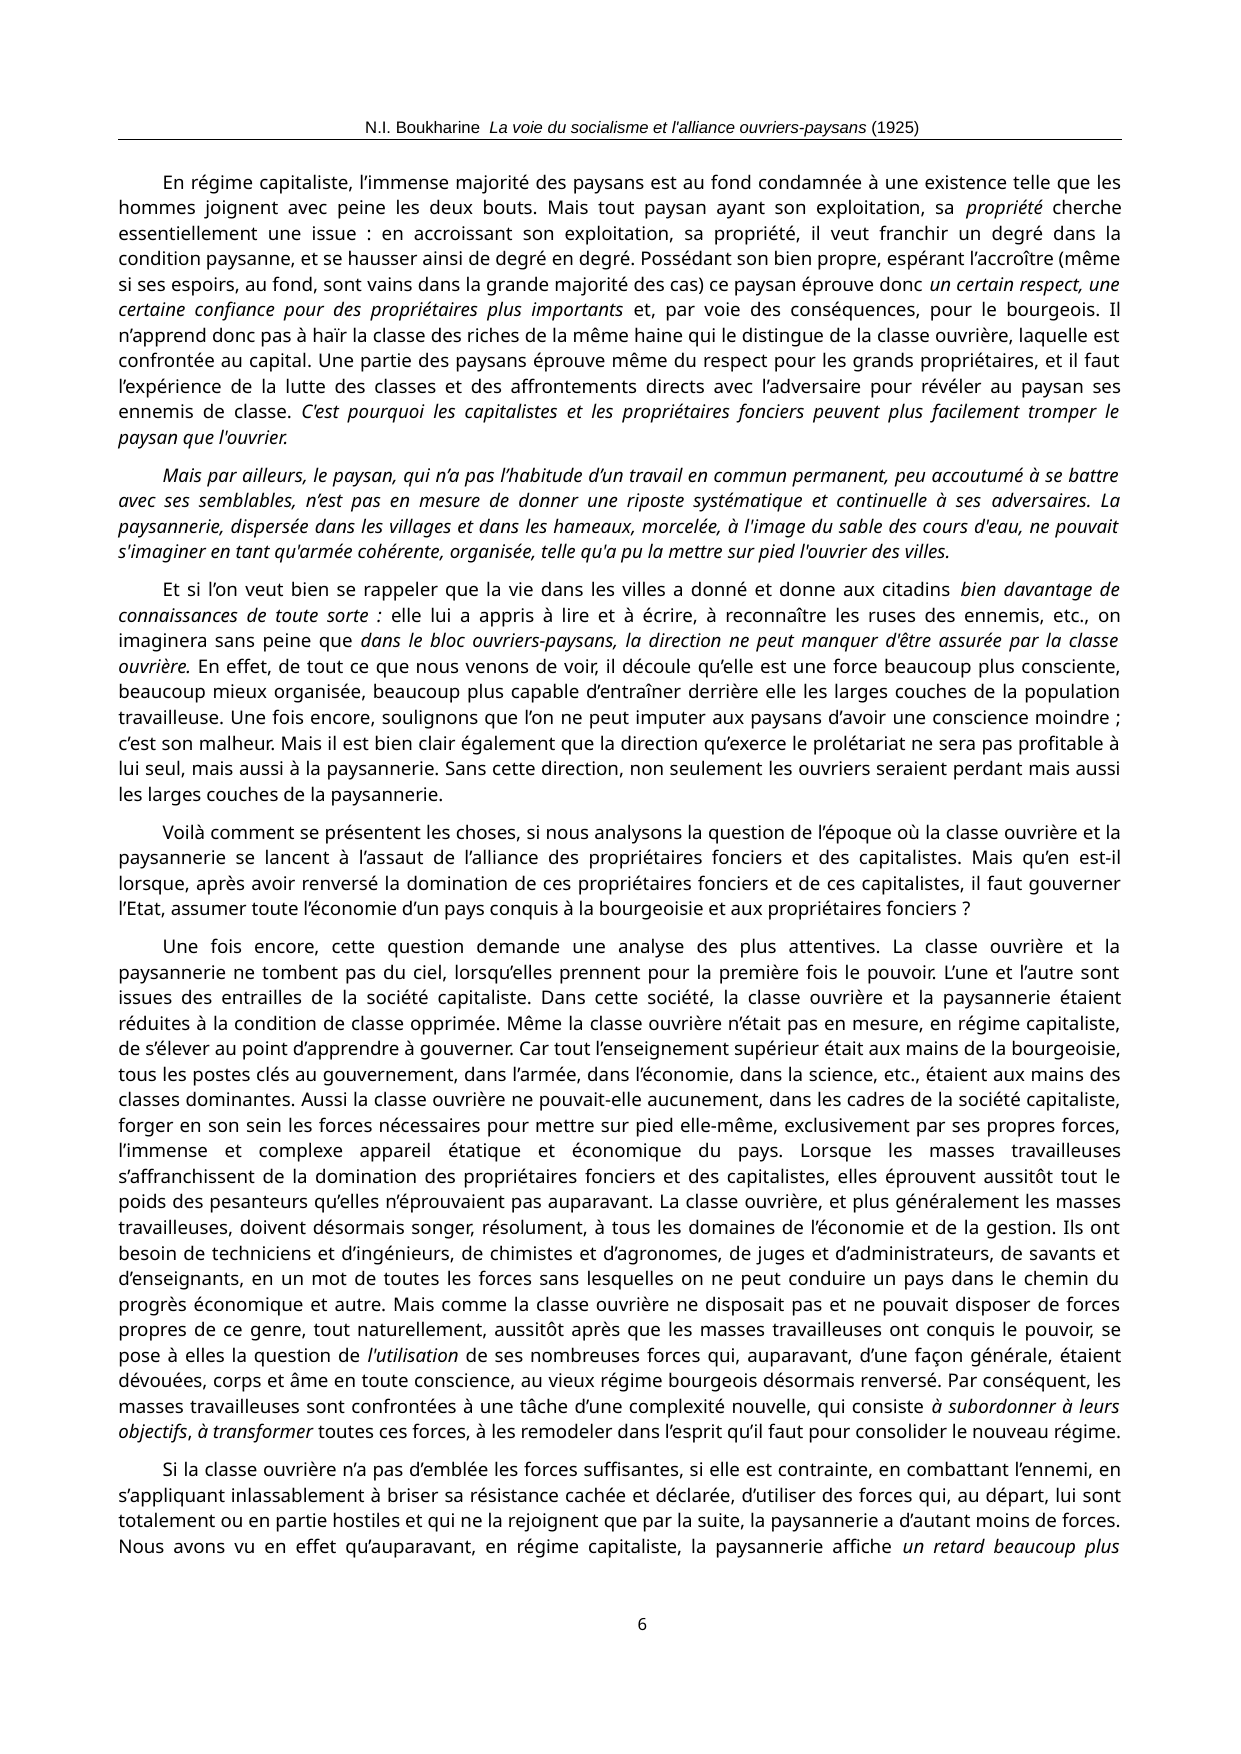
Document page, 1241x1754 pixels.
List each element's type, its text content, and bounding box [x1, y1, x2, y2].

text Si la classe ouvrière n’a pas d’emblée les forces suffisantes, si elle est contrainte, en combattant l’ennemi, en s’appliquant inlassablement à briser sa résistance cachée et déclarée, d’utiliser des forces qui, au départ, lui sont totalement ou en partie hostiles et qui ne la rejoignent que par la suite, la paysannerie a d’autant moins de forces. Nous avons vu en effet qu’auparavant, en régime capitaliste, la paysannerie affiche un retard beaucoup plus [118, 1456, 1122, 1558]
text Une fois encore, cette question demande une analyse des plus attentives. La classe ouvrière et la paysannerie ne tombent pas du ciel, lorsqu’elles prennent pour la première fois le pouvoir. L’une et l’autre sont issues des entrailles de la société capitaliste. Dans cette société, la classe ouvrière et la paysannerie étaient réduites à la condition de classe opprimée. Même la classe ouvrière n’était pas en mesure, en régime capitaliste, de s’élever au point d’apprendre à gouverner. Car tout l’enseignement supérieur était aux mains de la bourgeoisie, tous les postes clés au gouvernement, dans l’armée, dans l’économie, dans la science, etc., étaient aux mains des classes dominantes. Aussi la classe ouvrière ne pouvait-elle aucunement, dans les cadres de la société capitaliste, forger en son sein les forces nécessaires pour mettre sur pied elle-même, exclusivement par ses propres forces, l’immense et complexe appareil étatique et économique du pays. Lorsque les masses travailleuses s’affranchissent de la domination des propriétaires fonciers et des capitalistes, elles éprouvent aussitôt tout le poids des pesanteurs qu’elles n’éprouvaient pas auparavant. La classe ouvrière, et plus généralement les masses travailleuses, doivent désormais songer, résolument, à tous les domaines de l’économie et de la gestion. Ils ont besoin de techniciens et d’ingénieurs, de chimistes et d’agronomes, de juges et d’administrateurs, de savants et d’enseignants, en un mot de toutes les forces sans lesquelles on ne peut conduire un pays dans le chemin du progrès économique et autre. Mais comme la classe ouvrière ne disposait pas et ne pouvait disposer de forces propres de ce genre, tout naturellement, aussitôt après que les masses travailleuses ont conquis le pouvoir, se pose à elles la question de l'utilisation de ses nombreuses forces qui, auparavant, d’une façon générale, étaient dévouées, corps et âme en toute conscience, au vieux régime bourgeois désormais renversé. Par conséquent, les masses travailleuses sont confrontées à une tâche d’une complexité nouvelle, qui consiste à subordonner à leurs objectifs, à transformer toutes ces forces, à les remodeler dans l’esprit qu’il faut pour consolider le nouveau régime. [118, 933, 1122, 1444]
text En régime capitaliste, l’immense majorité des paysans est au fond condamnée à une existence telle que les hommes joignent avec peine les deux bouts. Mais tout paysan ayant son exploitation, sa propriété cherche essentiellement une issue : en accroissant son exploitation, sa propriété, il veut franchir un degré dans la condition paysanne, et se hausser ainsi de degré en degré. Possédant son bien propre, espérant l’accroître (même si ses espoirs, au fond, sont vains dans la grande majorité des cas) ce paysan éprouve donc un certain respect, une certaine confiance pour des propriétaires plus importants et, par voie des conséquences, pour le bourgeois. Il n’apprend donc pas à haïr la classe des riches de la même haine qui le distingue de la classe ouvrière, laquelle est confrontée au capital. Une partie des paysans éprouve même du respect pour les grands propriétaires, et il faut l’expérience de la lutte des classes et des affrontements directs avec l’adversaire pour révéler au paysan ses ennemis de classe. C'est pourquoi les capitalistes et les propriétaires fonciers peuvent plus facilement tromper le paysan que l'ouvrier. [118, 169, 1122, 450]
text Voilà comment se présentent les choses, si nous analysons la question de l’époque où la classe ouvrière et la paysannerie se lancent à l’assaut de l’alliance des propriétaires fonciers et des capitalistes. Mais qu’en est-il lorsque, après avoir renversé la domination de ces propriétaires fonciers et de ces capitalistes, il faut gouverner l’Etat, assumer toute l’économie d’un pays conquis à la bourgeoisie et aux propriétaires fonciers ? [118, 819, 1122, 921]
text Et si l’on veut bien se rappeler que la vie dans les villes a donné et donne aux citadins bien davantage de connaissances de toute sorte : elle lui a appris à lire et à écrire, à reconnaître les ruses des ennemis, etc., on imaginera sans peine que dans le bloc ouvriers-paysans, la direction ne peut manquer d'être assurée par la classe ouvrière. En effet, de tout ce que nous venons de voir, il découle qu’elle est une force beaucoup plus consciente, beaucoup mieux organisée, beaucoup plus capable d’entraîner derrière elle les larges couches de la population travailleuse. Une fois encore, soulignons que l’on ne peut imputer aux paysans d’avoir une conscience moindre ; c’est son malheur. Mais il est bien clair également que la direction qu’exerce le prolétariat ne sera pas profitable à lui seul, mais aussi à la paysannerie. Sans cette direction, non seulement les ouvriers seraient perdant mais aussi les larges couches de la paysannerie. [118, 577, 1122, 806]
text Mais par ailleurs, le paysan, qui n’a pas l’habitude d’un travail en commun permanent, peu accoutumé à se battre avec ses semblables, n’est pas en mesure de donner une riposte systématique et continuelle à ses adversaires. La paysannerie, dispersée dans les villages et dans les hameaux, morcelée, à l'image du sable des cours d'eau, ne pouvait s'imaginer en tant qu'armée cohérente, organisée, telle qu'a pu la mettre sur pied l'ouvrier des villes. [118, 462, 1122, 564]
